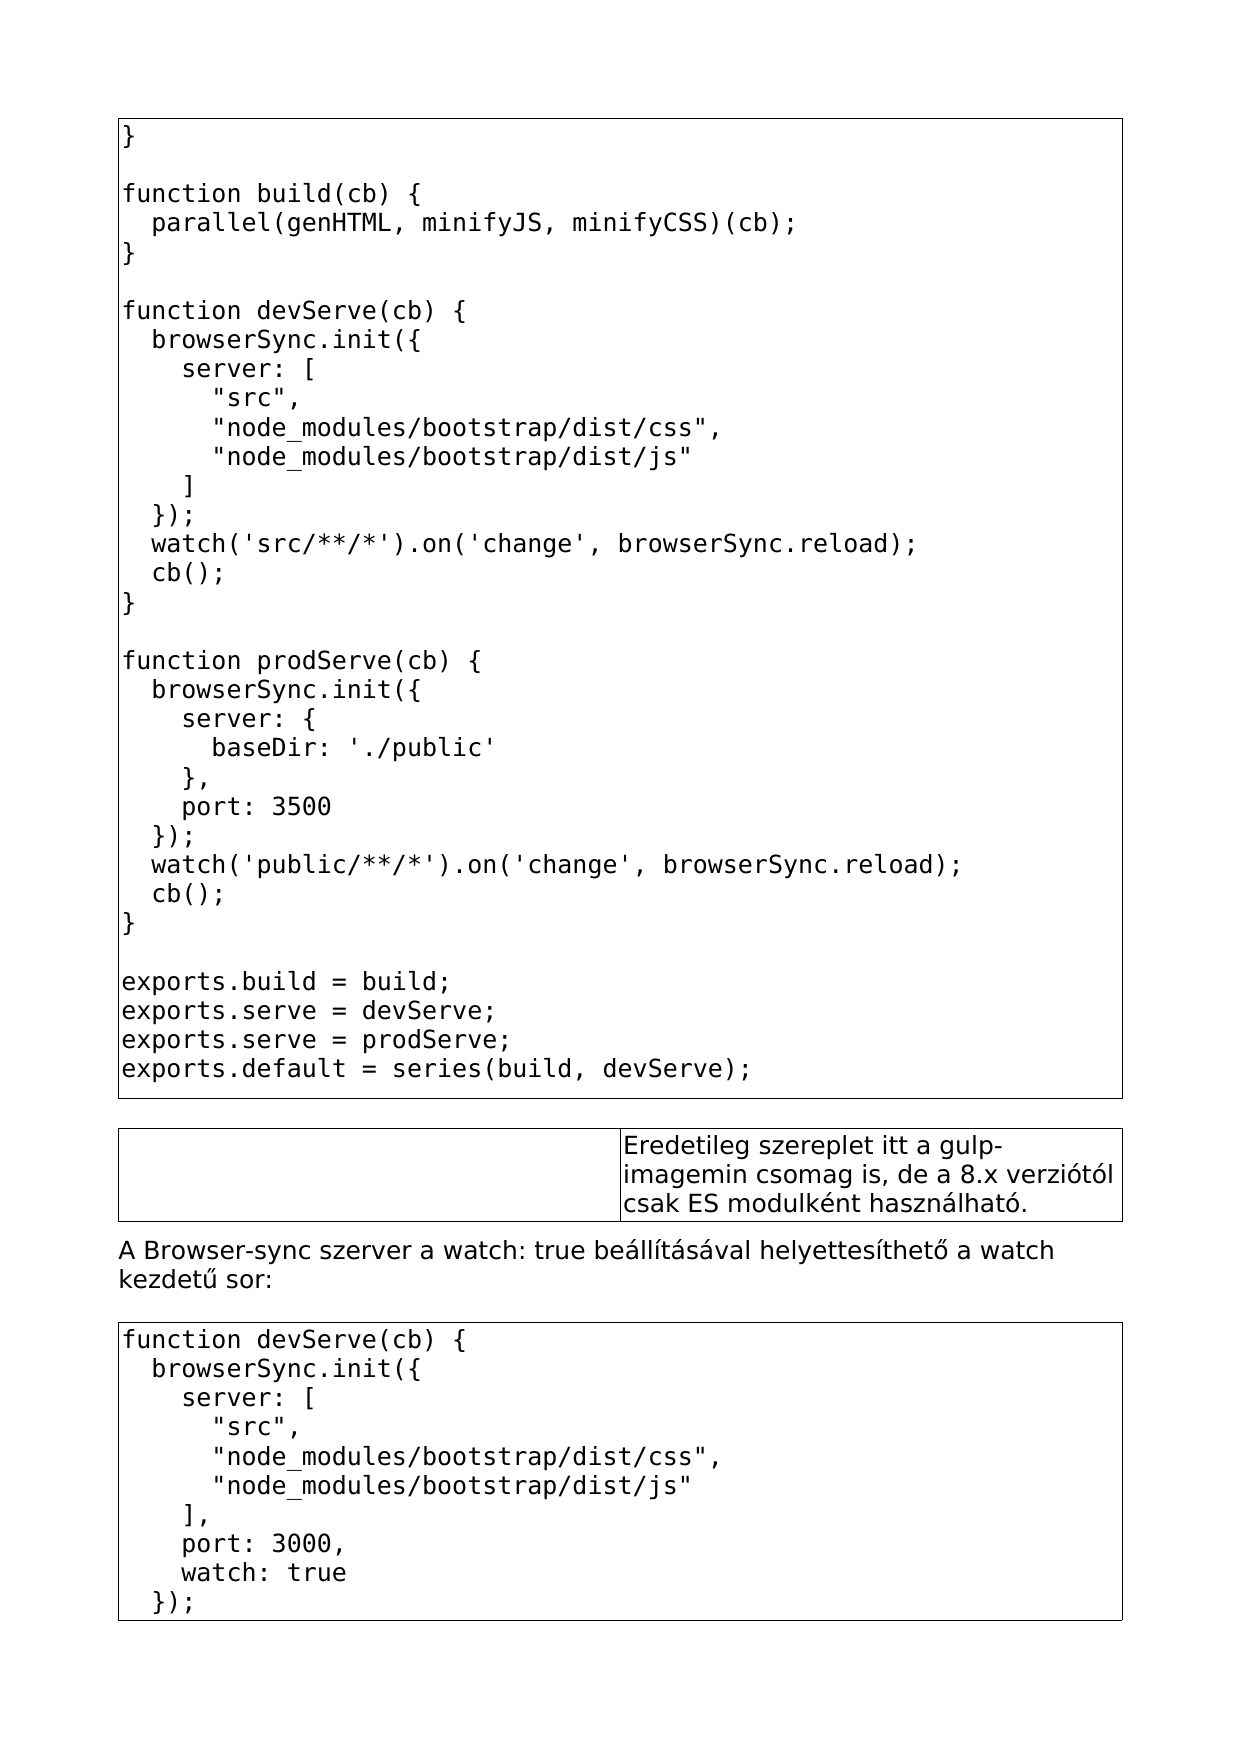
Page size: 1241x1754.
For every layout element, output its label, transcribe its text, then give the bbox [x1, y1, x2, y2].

table_header [119, 1129, 620, 1221]
table_header function devServe(cb) { browserSync.init({ server: [ "src", "node_modules/bootstrap/dist/css", "node_modules/bootstrap/dist/js" ], port: 3000, watch: true }); [119, 1323, 1122, 1619]
table_header } function build(cb) { parallel(genHTML, minifyJS, minifyCSS)(cb); } function devServe(cb) { browserSync.init({ server: [ "src", "node_modules/bootstrap/dist/css", "node_modules/bootstrap/dist/js" ] }); watch('src/**/*').on('change', browserSync.reload); cb(); } function prodServe(cb) { browserSync.init({ server: { baseDir: './public' }, port: 3500 }); watch('public/**/*').on('change', browserSync.reload); cb(); } exports.build = build; exports.serve = devServe; exports.serve = prodServe; exports.default = series(build, devServe); [119, 119, 1122, 1098]
table_header Eredetileg szereplet itt a gulp-imagemin csomag is, de a 8.x verziótól csak ES modulként használható. [621, 1129, 1122, 1221]
text A Browser-sync szerver a watch: true beállításával helyettesíthető a watch kezdetű sor: [118, 1236, 1122, 1295]
